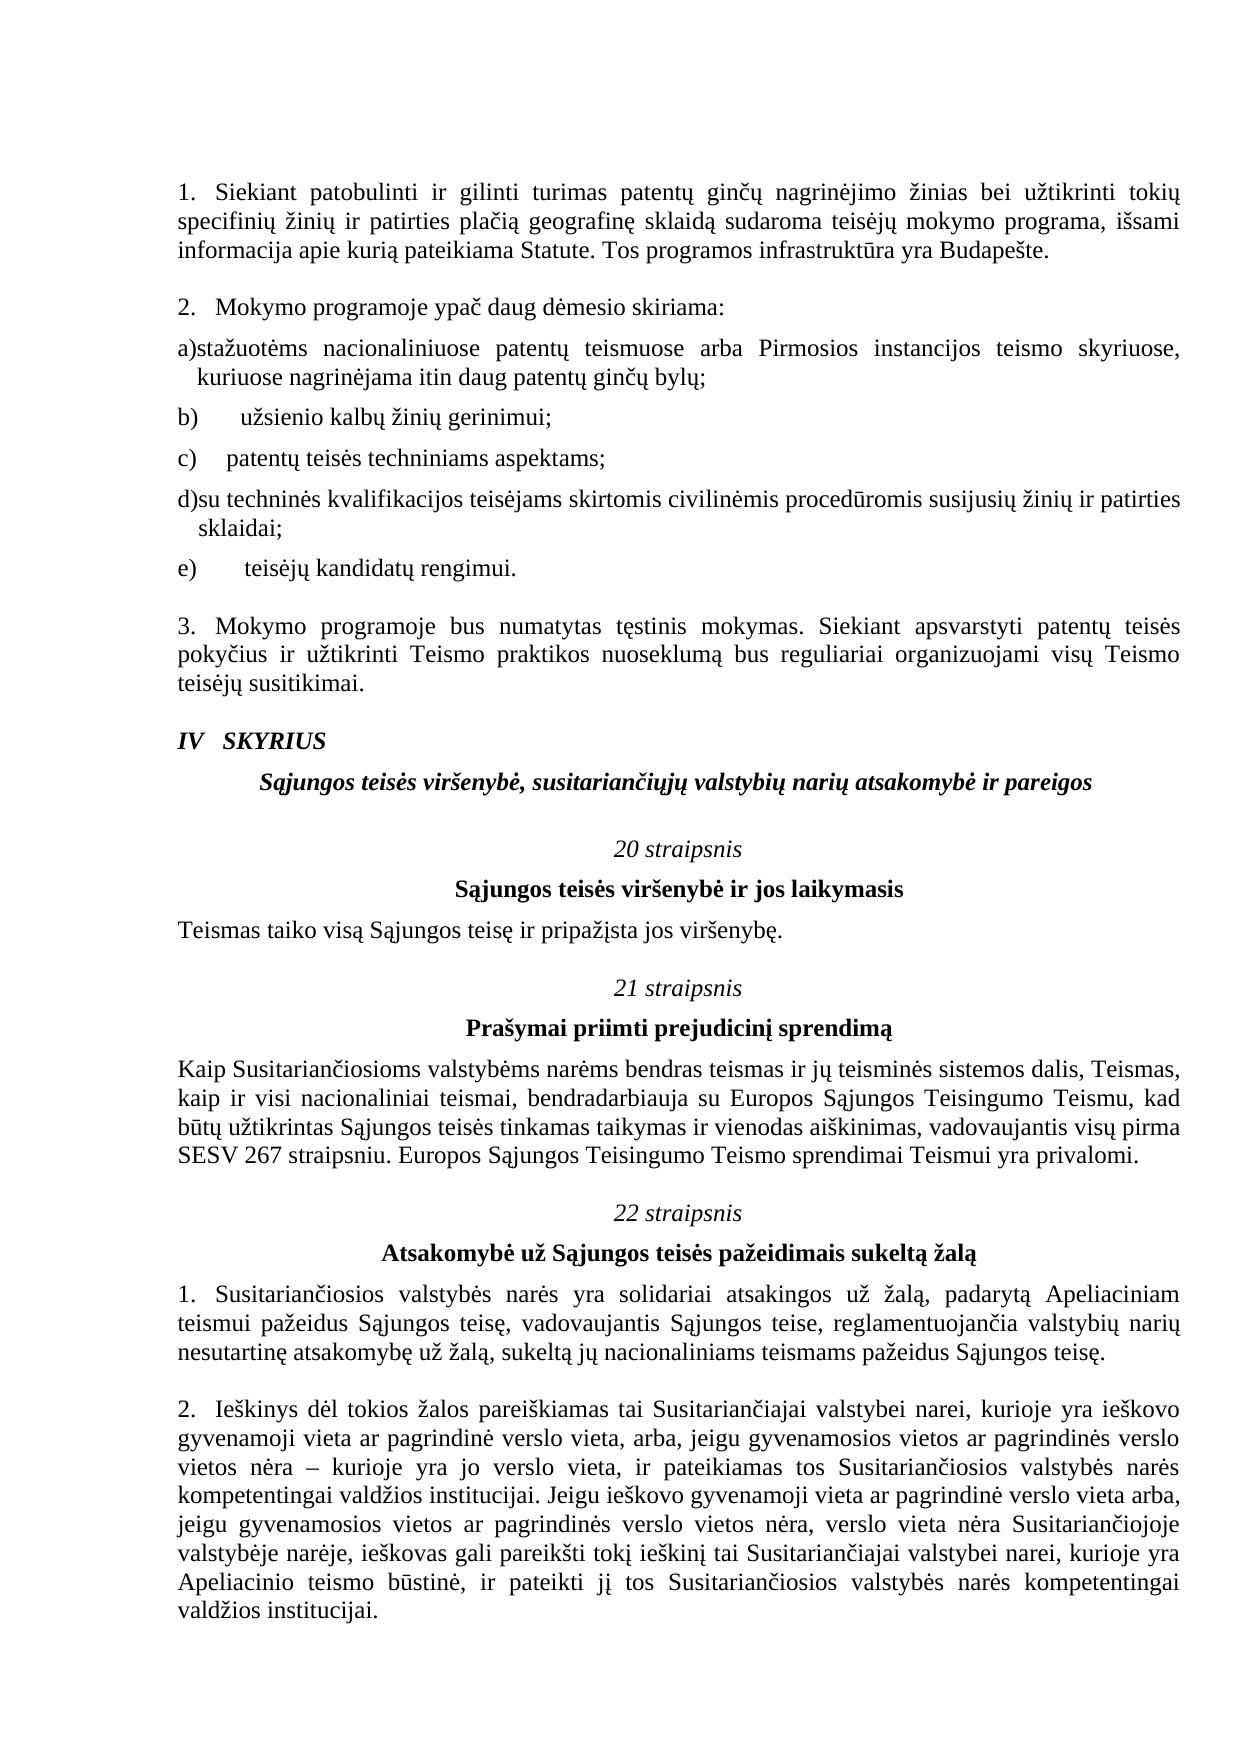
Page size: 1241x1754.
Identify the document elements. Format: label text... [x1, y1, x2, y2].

table_header užsienio kalbų žinių gerinimui; [240, 390, 1181, 431]
text Atsakomybė už Sąjungos teisės pažeidimais sukeltą žalą [177, 1238, 1181, 1267]
text 22 straipsnis [177, 1198, 1181, 1227]
table_header stažuotėms nacionaliniuose patentų teismuose arba Pirmosios instancijos teismo skyriuose, kuriuose nagrinėjama itin daug patentų ginčų bylų; [197, 321, 1181, 390]
text 1. Susitariančiosios valstybės narės yra solidariai atsakingos už žalą, padarytą Apeliaciniam teismui pažeidus Sąjungos teisę, vadovaujantis Sąjungos teise, reglamentuojančia valstybių narių nesutartinę atsakomybę už žalą, sukeltą jų nacionaliniams teismams pažeidus Sąjungos teisę. [177, 1279, 1181, 1366]
table_header c) [177, 431, 226, 472]
table_header d) [177, 472, 198, 541]
table_header b) [177, 390, 240, 431]
table_header patentų teisės techniniams aspektams; [226, 431, 1181, 472]
text IV SKYRIUS [177, 726, 1181, 754]
text Prašymai priimti prejudicinį sprendimą [177, 1013, 1181, 1042]
text 21 straipsnis [177, 973, 1181, 1001]
text 2. Ieškinys dėl tokios žalos pareiškiamas tai Susitariančiajai valstybei narei, kurioje yra ieškovo gyvenamoji vieta ar pagrindinė verslo vieta, arba, jeigu gyvenamosios vietos ar pagrindinės verslo vietos nėra – kurioje yra jo verslo vieta, ir pateikiamas tos Susitariančiosios valstybės narės kompetentingai valdžios institucijai. Jeigu ieškovo gyvenamoji vieta ar pagrindinė verslo vieta arba, jeigu gyvenamosios vietos ar pagrindinės verslo vietos nėra, verslo vieta nėra Susitariančiojoje valstybėje narėje, ieškovas gali pareikšti tokį ieškinį tai Susitariančiajai valstybei narei, kurioje yra Apeliacinio teismo būstinė, ir pateikti jį tos Susitariančiosios valstybės narės kompetentingai valdžios institucijai. [177, 1394, 1181, 1624]
text Sąjungos teisės viršenybė, susitariančiųjų valstybių narių atsakomybė ir pareigos [177, 767, 1181, 795]
text Kaip Susitariančiosioms valstybėms narėms bendras teismas ir jų teisminės sistemos dalis, Teismas, kaip ir visi nacionaliniai teismai, bendradarbiauja su Europos Sąjungos Teisingumo Teismu, kad būtų užtikrintas Sąjungos teisės tinkamas taikymas ir vienodas aiškinimas, vadovaujantis visų pirma SESV 267 straipsniu. Europos Sąjungos Teisingumo Teismo sprendimai Teismui yra privalomi. [177, 1054, 1181, 1169]
text 3. Mokymo programoje bus numatytas tęstinis mokymas. Siekiant apsvarstyti patentų teisės pokyčius ir užtikrinti Teismo praktikos nuoseklumą bus reguliariai organizuojami visų Teismo teisėjų susitikimai. [177, 611, 1181, 697]
table_header e) [177, 541, 244, 582]
table_header teisėjų kandidatų rengimui. [244, 541, 1181, 582]
text Sąjungos teisės viršenybė ir jos laikymasis [177, 874, 1181, 903]
table_header su techninės kvalifikacijos teisėjams skirtomis civilinėmis procedūromis susijusių žinių ir patirties sklaidai; [198, 472, 1181, 541]
table_header a) [177, 321, 197, 390]
text 20 straipsnis [177, 834, 1181, 862]
text Teismas taiko visą Sąjungos teisę ir pripažįsta jos viršenybę. [177, 915, 1181, 944]
text 2. Mokymo programoje ypač daug dėmesio skiriama: [177, 292, 1181, 321]
text 1. Siekiant patobulinti ir gilinti turimas patentų ginčų nagrinėjimo žinias bei užtikrinti tokių specifinių žinių ir patirties plačią geografinę sklaidą sudaroma teisėjų mokymo programa, išsami informacija apie kurią pateikiama Statute. Tos programos infrastruktūra yra Budapešte. [177, 177, 1181, 263]
